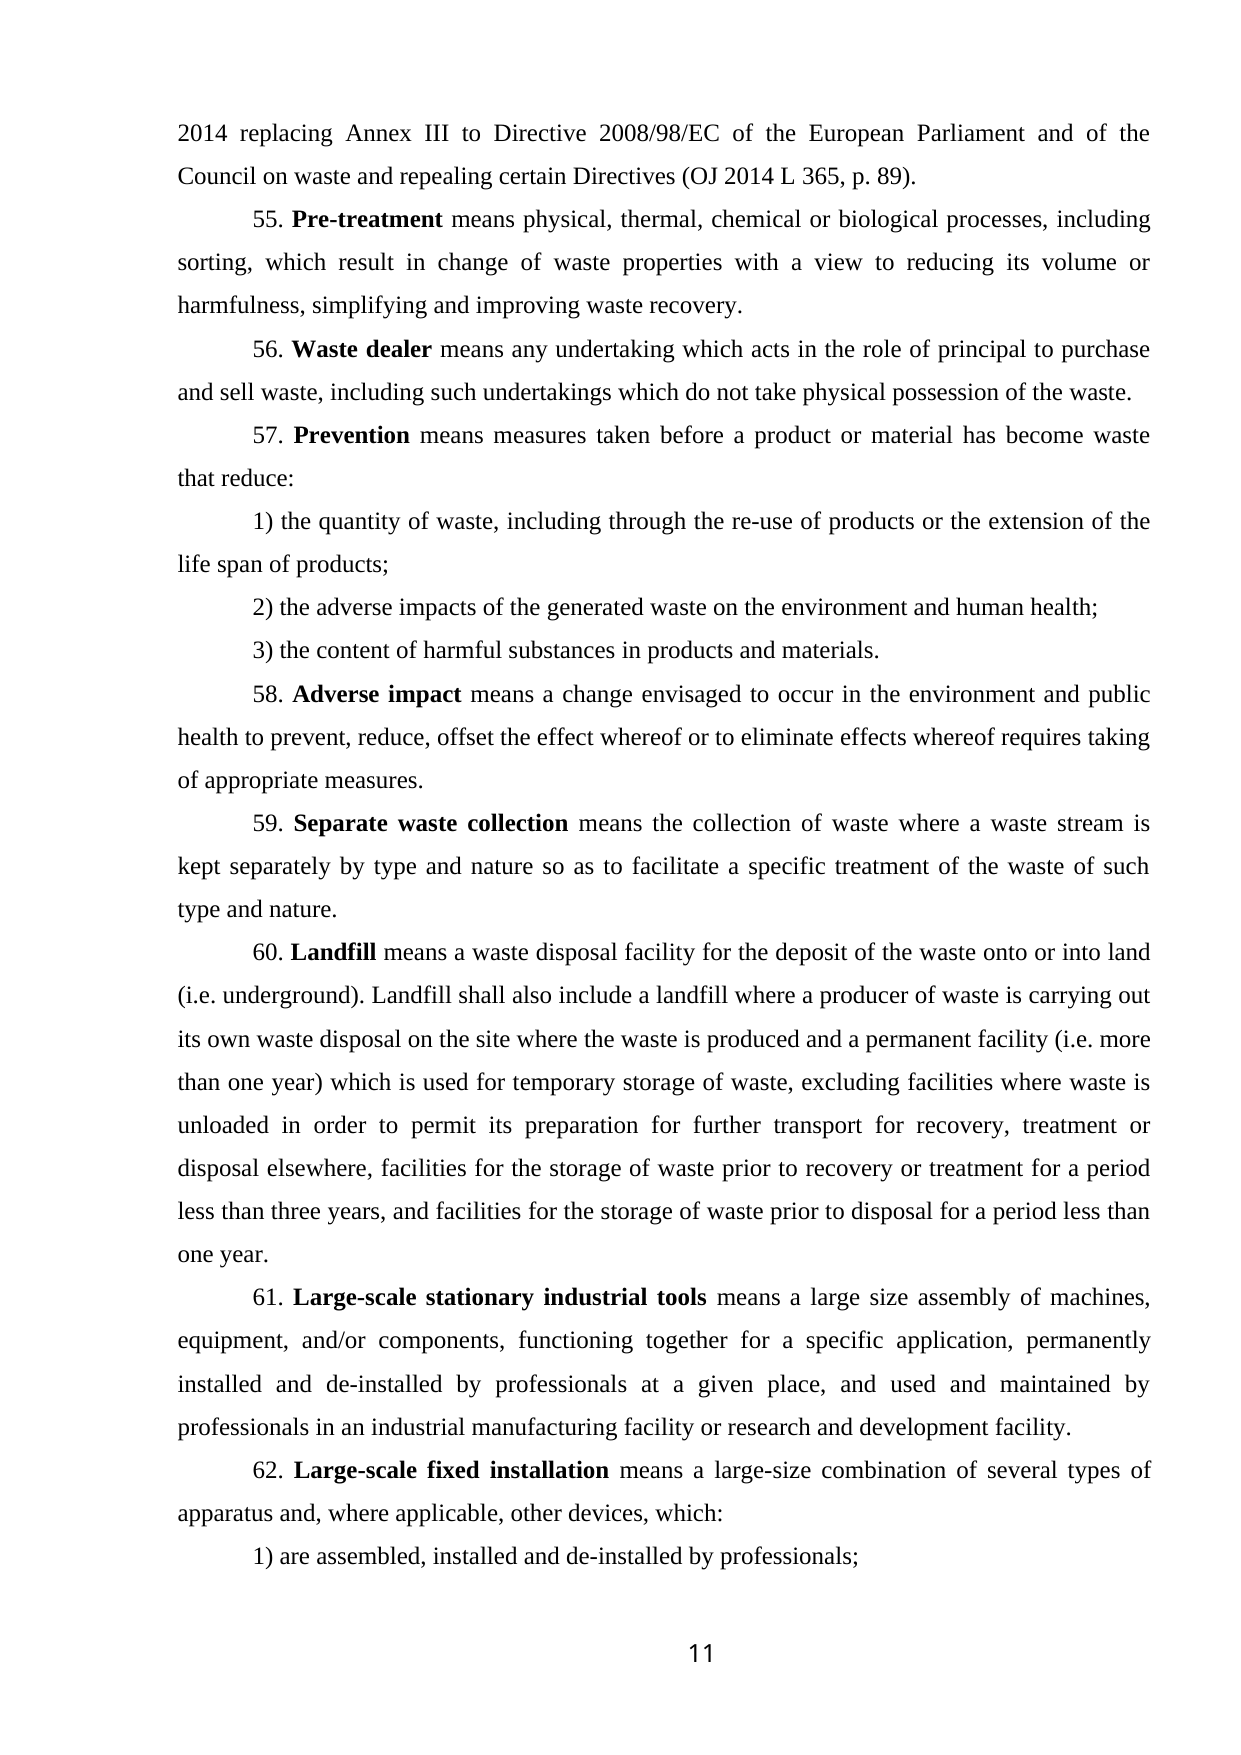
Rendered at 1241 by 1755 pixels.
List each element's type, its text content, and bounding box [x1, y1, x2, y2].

text 61. Large-scale stationary industrial tools means a large size assembly of machines, equipment, and/or components, functioning together for a specific application, permanently installed and de-installed by professionals at a given place, and used and maintained by professionals in an industrial manufacturing facility or research and development facility. [177, 1282, 1152, 1441]
text 2014 replacing Annex III to Directive 2008/98/EC of the European Parliament and of the Council on waste and repealing certain Directives (OJ 2014 L 365, p. 89). [177, 118, 1152, 190]
text 60. Landfill means a waste disposal facility for the deposit of the waste onto or into land (i.e. underground). Landfill shall also include a landfill where a producer of waste is carrying out its own waste disposal on the site where the waste is produced and a permanent facility (i.e. more than one year) which is used for temporary storage of waste, excluding facilities where waste is unloaded in order to permit its preparation for further transport for recovery, treatment or disposal elsewhere, facilities for the storage of waste prior to recovery or treatment for a period less than three years, and facilities for the storage of waste prior to disposal for a period less than one year. [177, 937, 1152, 1268]
text 1) the quantity of waste, including through the re-use of products or the extension of the life span of products; [177, 506, 1152, 578]
text 57. Prevention means measures taken before a product or material has become waste that reduce: [177, 420, 1152, 492]
text 58. Adverse impact means a change envisaged to occur in the environment and public health to prevent, reduce, offset the effect whereof or to eliminate effects whereof requires taking of appropriate measures. [177, 679, 1152, 794]
text 56. Waste dealer means any undertaking which acts in the role of principal to purchase and sell waste, including such undertakings which do not take physical possession of the waste. [177, 334, 1152, 406]
text 62. Large-scale fixed installation means a large-size combination of several types of apparatus and, where applicable, other devices, which: [177, 1455, 1152, 1527]
text 3) the content of harmful substances in products and materials. [177, 636, 1152, 664]
text 2) the adverse impacts of the generated waste on the environment and human health; [177, 592, 1152, 621]
text 55. Pre-treatment means physical, thermal, chemical or biological processes, including sorting, which result in change of waste properties with a view to reducing its volume or harmfulness, simplifying and improving waste recovery. [177, 204, 1152, 319]
text 59. Separate waste collection means the collection of waste where a waste stream is kept separately by type and nature so as to facilitate a specific treatment of the waste of such type and nature. [177, 808, 1152, 923]
text 1) are assembled, installed and de-installed by professionals; [177, 1541, 1152, 1570]
